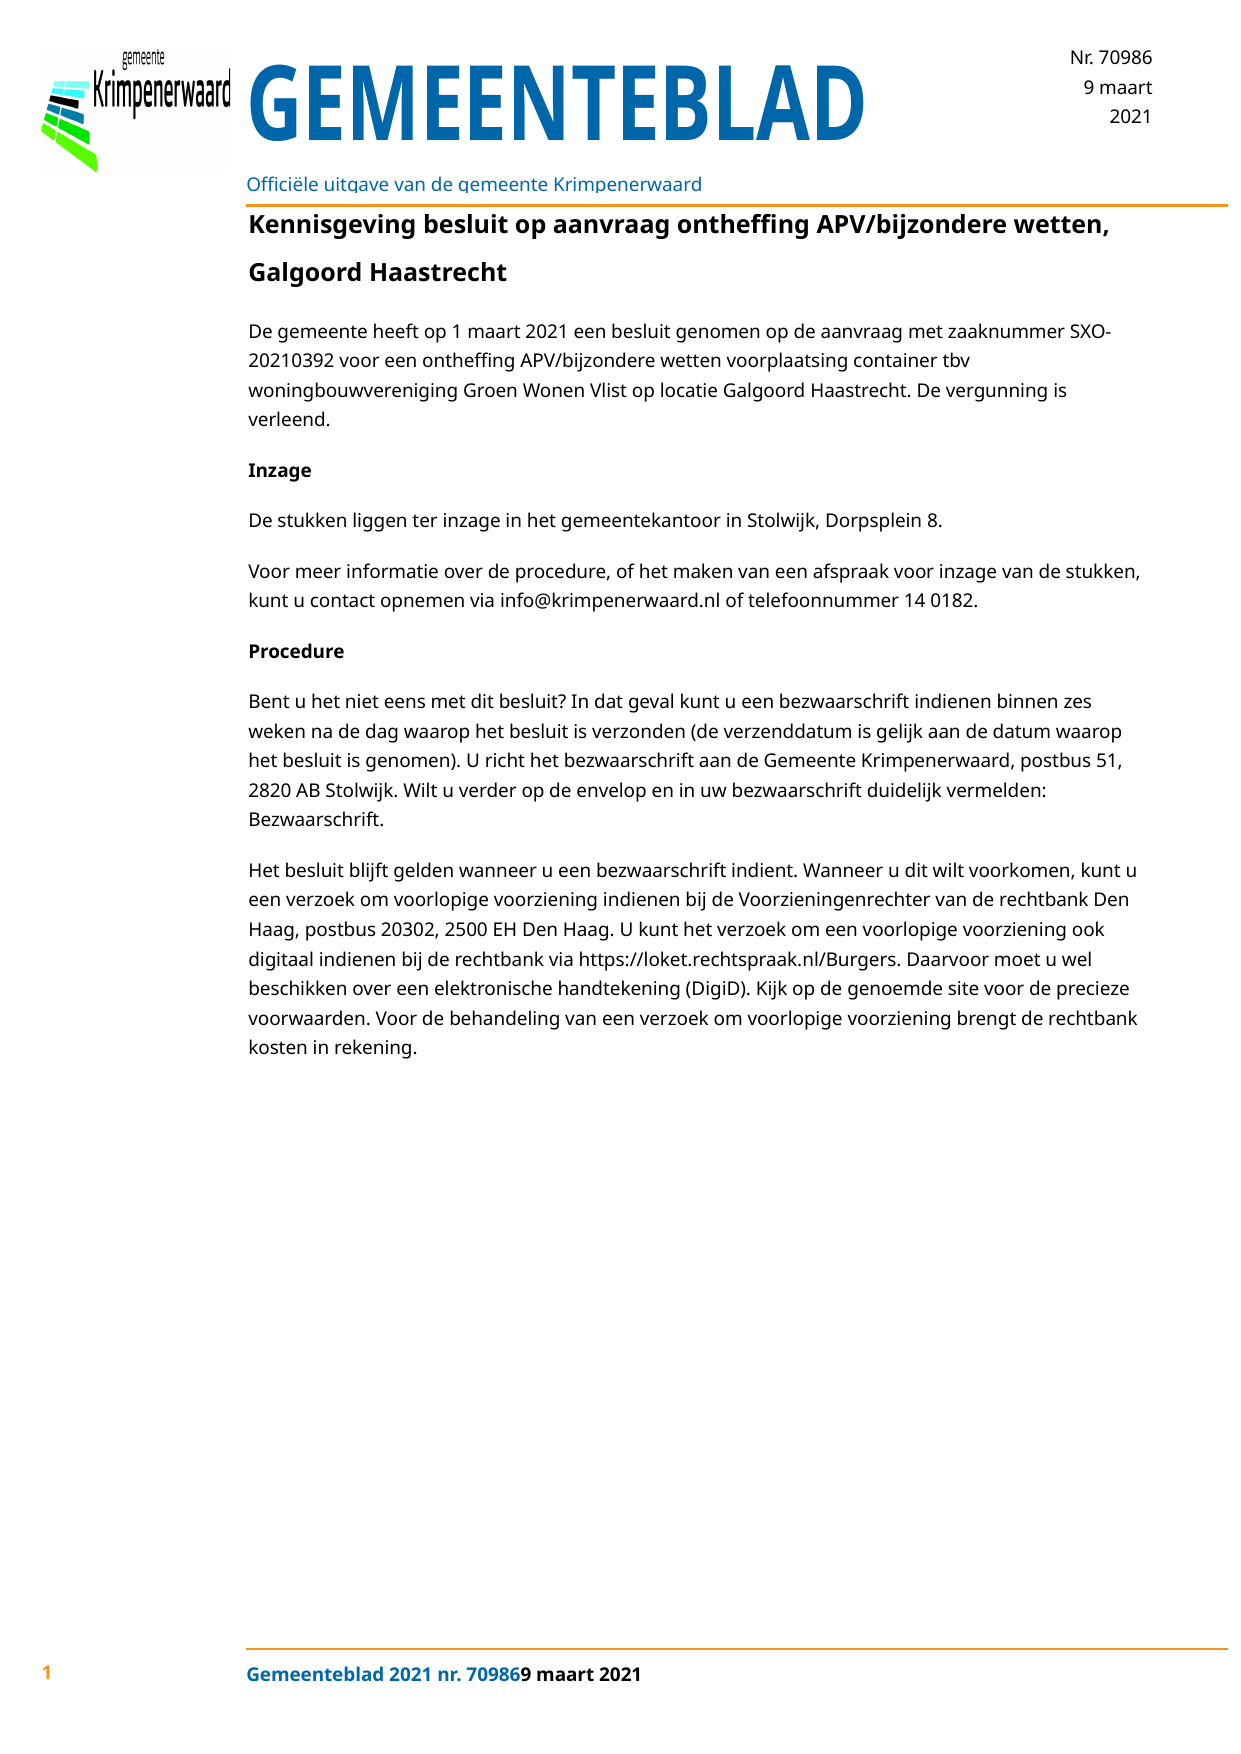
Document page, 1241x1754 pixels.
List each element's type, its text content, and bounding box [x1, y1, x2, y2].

text Inzage [248, 457, 1152, 483]
text De stukken liggen ter inzage in het gemeentekantoor in Stolwijk, Dorpsplein 8. [248, 507, 1152, 533]
text Kennisgeving besluit op aanvraag ontheffing APV/bijzondere wetten, Galgoord Haastrecht [248, 207, 1152, 288]
text Procedure [248, 638, 1152, 664]
text Voor meer informatie over de procedure, of het maken van een afspraak voor inzage van de stukken, kunt u contact opnemen via info@krimpenerwaard.nl of telefoonnummer 14 0182. [248, 558, 1152, 613]
text De gemeente heeft op 1 maart 2021 een besluit genomen op de aanvraag met zaaknummer SXO-20210392 voor een ontheffing APV/bijzondere wetten voorplaatsing container tbv woningbouwvereniging Groen Wonen Vlist op locatie Galgoord Haastrecht. De vergunning is verleend. [248, 318, 1152, 432]
text Bent u het niet eens met dit besluit? In dat geval kunt u een bezwaarschrift indienen binnen zes weken na de dag waarop het besluit is verzonden (de verzenddatum is gelijk aan de datum waarop het besluit is genomen). U richt het bezwaarschrift aan de Gemeente Krimpenerwaard, postbus 51, 2820 AB Stolwijk. Wilt u verder op de envelop en in uw bezwaarschrift duidelijk vermelden: Bezwaarschrift. [248, 688, 1152, 832]
text Het besluit blijft gelden wanneer u een bezwaarschrift indient. Wanneer u dit wilt voorkomen, kunt u een verzoek om voorlopige voorziening indienen bij de Voorzieningenrechter van de rechtbank Den Haag, postbus 20302, 2500 EH Den Haag. U kunt het verzoek om een voorlopige voorziening ook digitaal indienen bij de rechtbank via https://loket.rechtspraak.nl/Burgers. Daarvoor moet u wel beschikken over een elektronische handtekening (DigiD). Kijk op de genoemde site voor de precieze voorwaarden. Voor de behandeling van een verzoek om voorlopige voorziening brengt de rechtbank kosten in rekening. [248, 857, 1152, 1060]
picture [41, 47, 231, 172]
